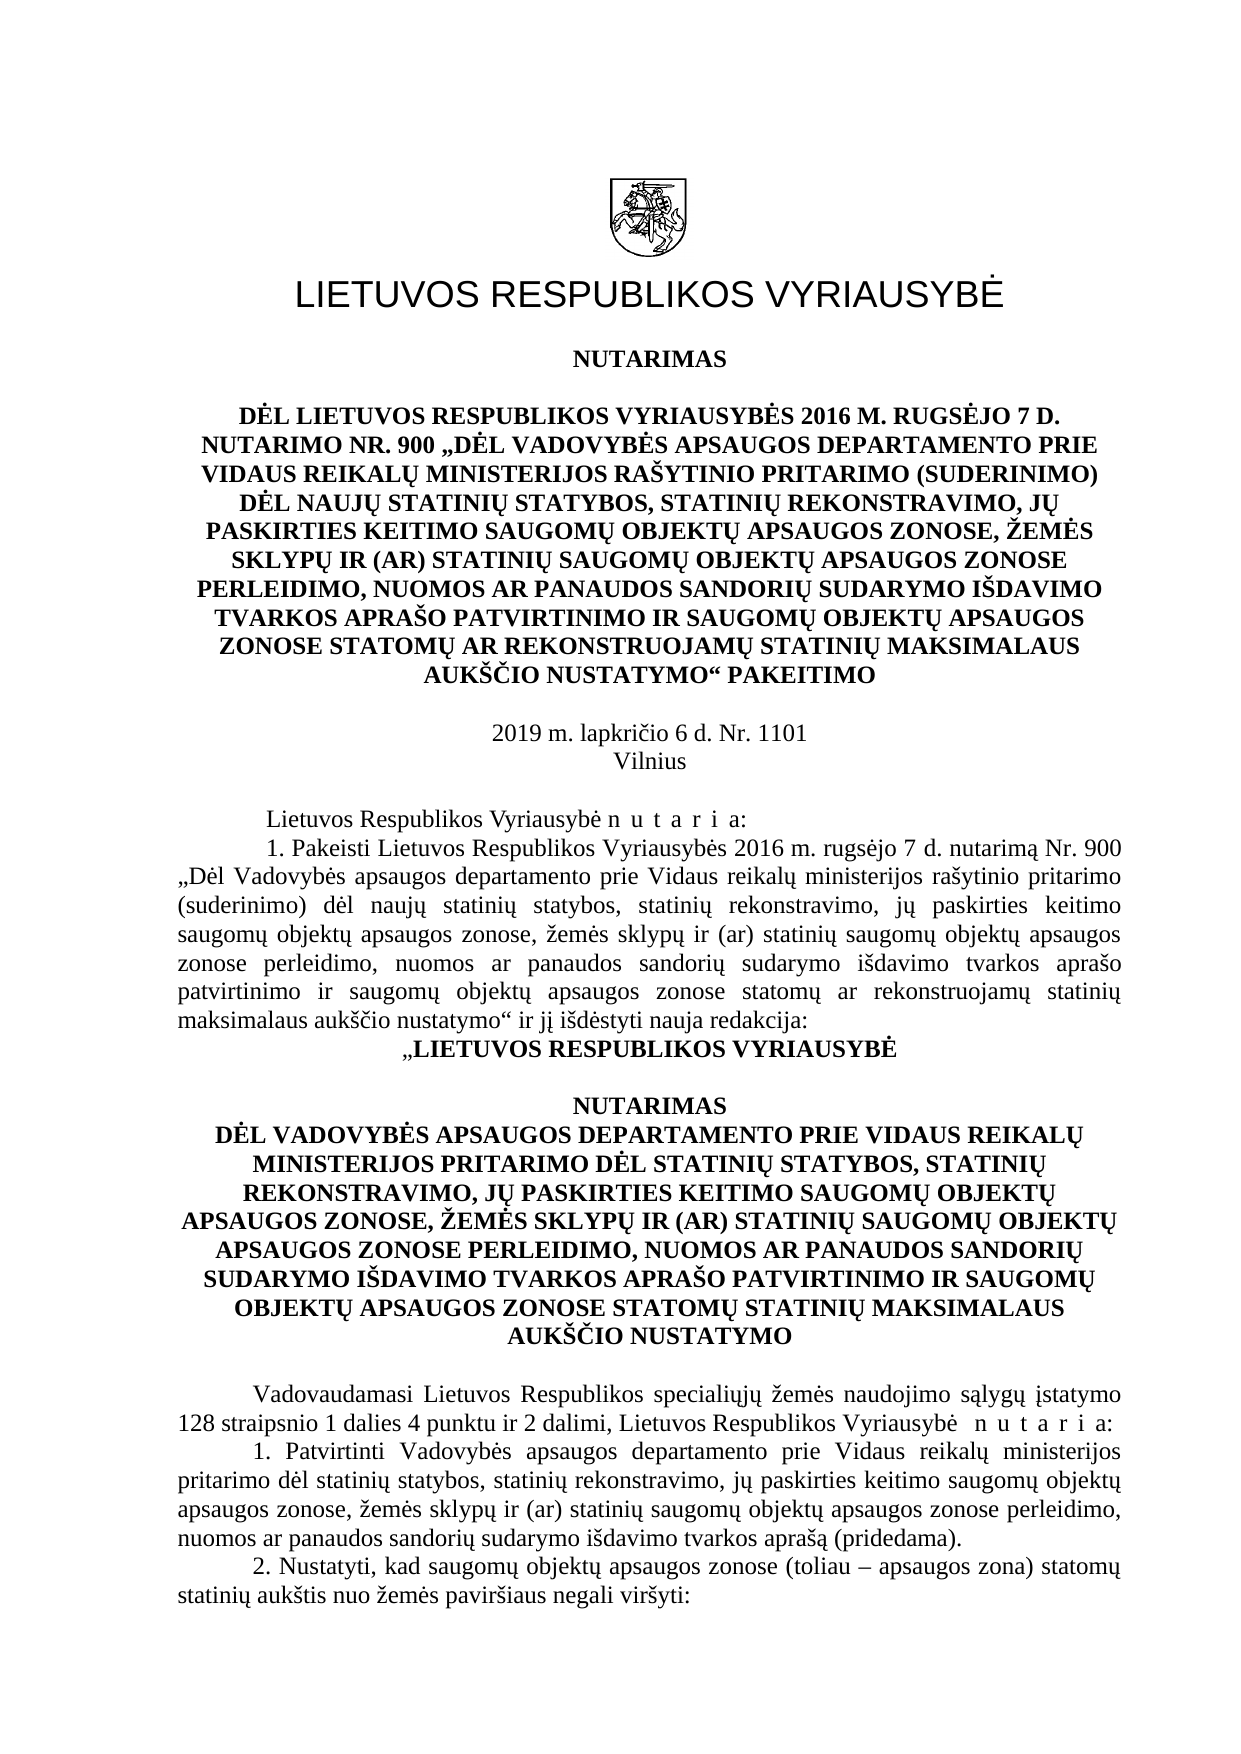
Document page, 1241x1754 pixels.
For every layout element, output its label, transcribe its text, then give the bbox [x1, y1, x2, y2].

text Dėl lietuvos respublikos vyriausybės 2016 m. rugsėjo 7 d. nutarimo Nr. 900 „DĖL VADOVYBĖS APSAUGOS DEPARTAMENTO PRIE VIDAUS REIKALŲ MINISTERIJOS RAŠYTINIO PRITARIMO (SUDERINIMO) DĖL naujų STATINIŲ STATYBOS, statinių REKONSTRAVIMO, JŲ PASKIRTIES KEITIMO SAUGOMŲ OBJEKTŲ APSAUGOS ZONOSE, ŽEMĖS SKLYPŲ IR (AR) STATINIŲ SAUGOMŲ OBJEKTŲ APSAUGOS ZONOSE PERLEIDIMO, NUOMOS AR PANAUDOS SANDORIŲ SUDARYMO IŠDAVIMO TVARKOS APRAŠO PATVIRTINIMO IR SAUGOMŲ OBJEKTŲ APSAUGOS ZONOSE STATOMŲ AR REKONSTRUOJAMŲ STATINIŲ MAKSIMALAUS AUKŠČIO NUSTATYMO“ pakeitimo [177, 401, 1122, 689]
text Vadovaudamasi Lietuvos Respublikos specialiųjų žemės naudojimo sąlygų įstatymo 128 straipsnio 1 dalies 4 punktu ir 2 dalimi, Lietuvos Respublikos Vyriausybė nutaria: [177, 1379, 1122, 1436]
text „LIETUVOS RESPUBLIKOS VYRIAUSYBĖ [177, 1034, 1122, 1063]
text NUTARIMAS [177, 1091, 1122, 1120]
text Vilnius [177, 746, 1122, 775]
text 1. Pakeisti Lietuvos Respublikos Vyriausybės 2016 m. rugsėjo 7 d. nutarimą Nr. 900 „Dėl Vadovybės apsaugos departamento prie Vidaus reikalų ministerijos rašytinio pritarimo (suderinimo) dėl naujų statinių statybos, statinių rekonstravimo, jų paskirties keitimo saugomų objektų apsaugos zonose, žemės sklypų ir (ar) statinių saugomų objektų apsaugos zonose perleidimo, nuomos ar panaudos sandorių sudarymo išdavimo tvarkos aprašo patvirtinimo ir saugomų objektų apsaugos zonose statomų ar rekonstruojamų statinių maksimalaus aukščio nustatymo“ ir jį išdėstyti nauja redakcija: [177, 833, 1122, 1034]
text Lietuvos Respublikos Vyriausybė [177, 272, 1122, 315]
text Lietuvos Respublikos Vyriausybė nutaria: [177, 804, 1122, 833]
text 2019 m. lapkričio 6 d. Nr. 1101 [177, 718, 1122, 746]
text nutarimas [177, 344, 1122, 373]
text 1. Patvirtinti Vadovybės apsaugos departamento prie Vidaus reikalų ministerijos pritarimo dėl statinių statybos, statinių rekonstravimo, jų paskirties keitimo saugomų objektų apsaugos zonose, žemės sklypų ir (ar) statinių saugomų objektų apsaugos zonose perleidimo, nuomos ar panaudos sandorių sudarymo išdavimo tvarkos aprašą (pridedama). [177, 1436, 1122, 1551]
text DĖL VADOVYBĖS APSAUGOS DEPARTAMENTO PRIE VIDAUS REIKALŲ MINISTERIJOS PRITARIMO DĖL STATINIŲ STATYBOS, statinių REKONSTRAVIMO, JŲ PASKIRTIES KEITIMO SAUGOMŲ OBJEKTŲ APSAUGOS ZONOSE, ŽEMĖS SKLYPŲ IR (AR) STATINIŲ SAUGOMŲ OBJEKTŲ APSAUGOS ZONOSE PERLEIDIMO, NUOMOS AR PANAUDOS SANDORIŲ SUDARYMO IŠDAVIMO TVARKOS APRAŠO PATVIRTINIMO IR SAUGOMŲ OBJEKTŲ APSAUGOS ZONOSE STATOMŲ STATINIŲ MAKSIMALAUS AUKŠČIO NUSTATYMO [177, 1120, 1122, 1350]
text 2. Nustatyti, kad saugomų objektų apsaugos zonose (toliau – apsaugos zona) statomų statinių aukštis nuo žemės paviršiaus negali viršyti: [177, 1551, 1122, 1609]
